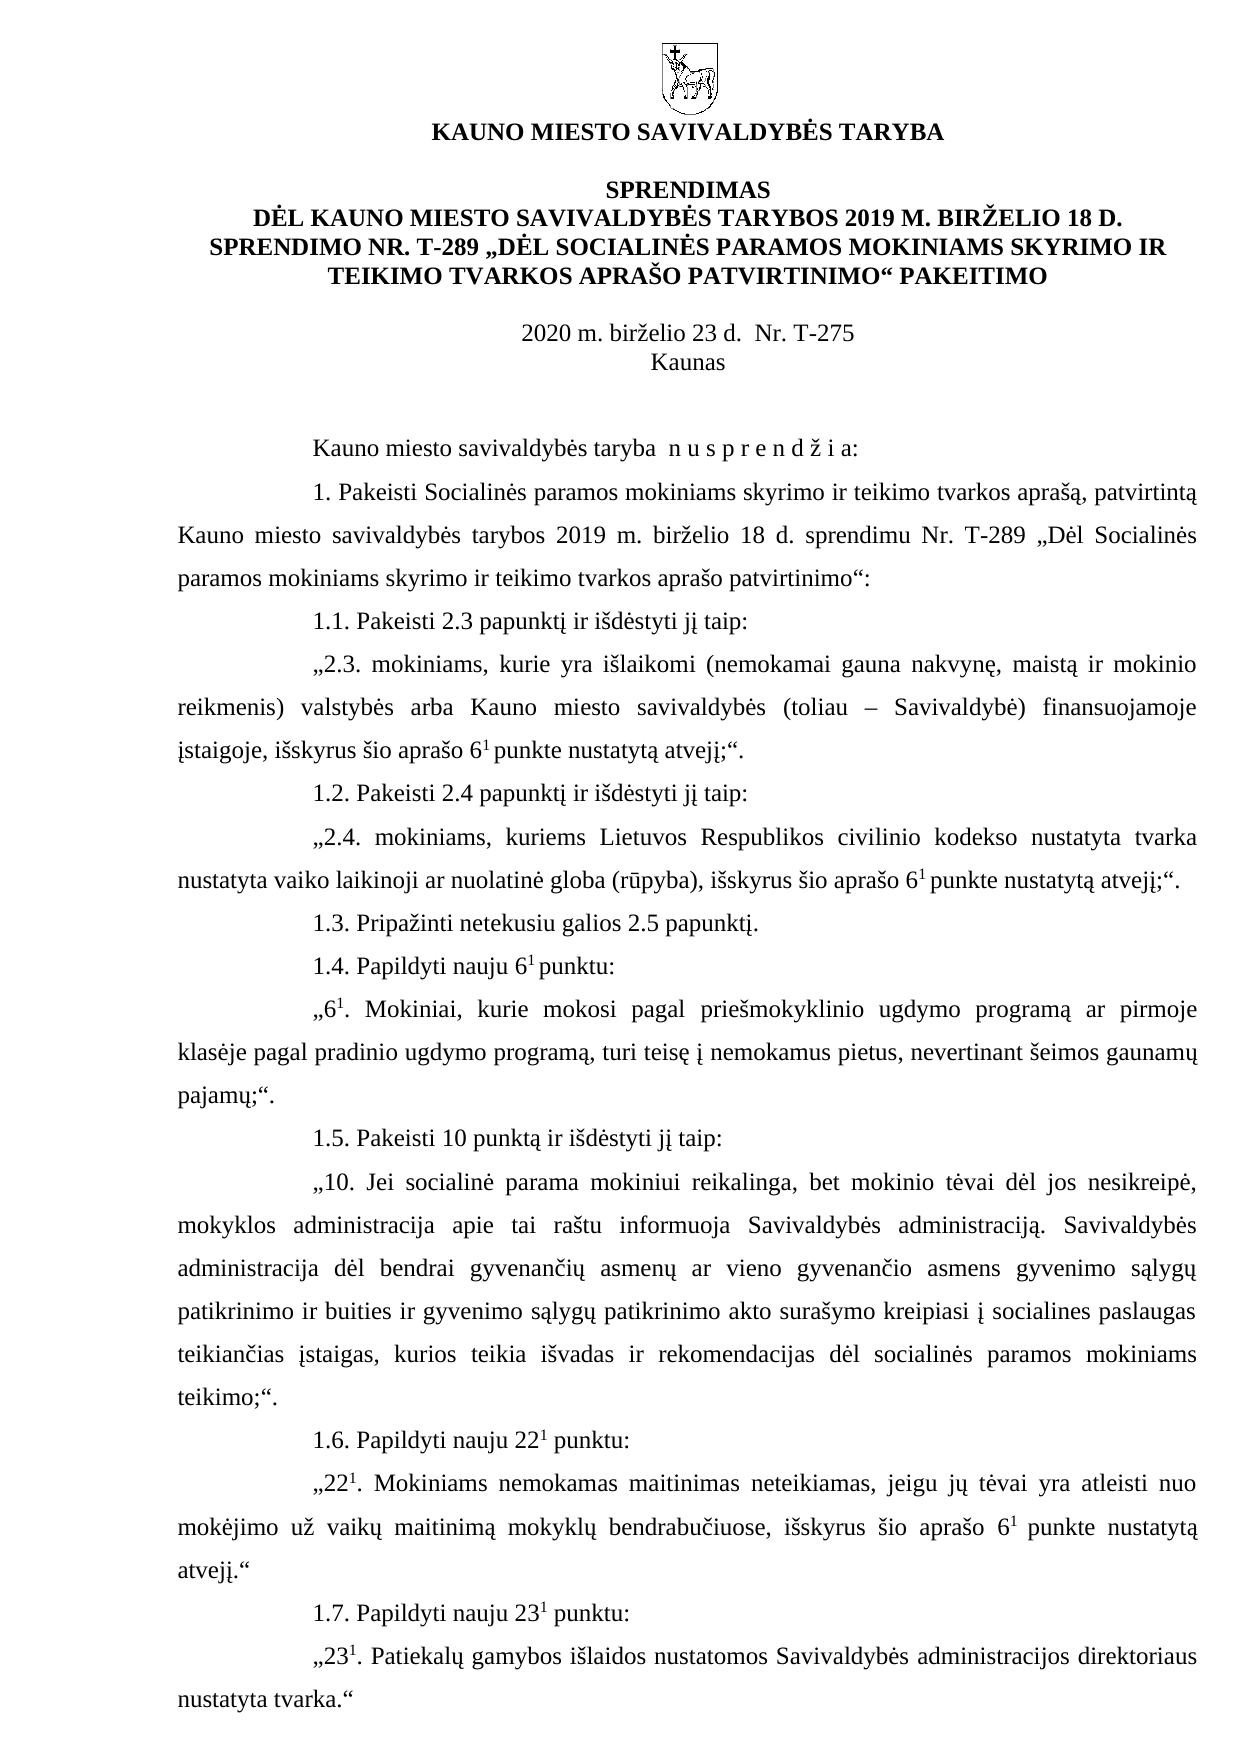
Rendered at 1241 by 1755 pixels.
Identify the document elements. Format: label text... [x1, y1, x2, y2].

text KAUNO MIESTO SAVIVALDYBĖS TARYBA [178, 117, 1198, 146]
text 1.1. Pakeisti 2.3 papunktį ir išdėstyti jį taip: [177, 606, 1198, 635]
text 2020 m. birželio 23 d. Nr. T-275 [178, 318, 1198, 347]
text SPRENDIMAS [178, 175, 1198, 203]
text Kauno miesto savivaldybės taryba n u s p r e n d ž i a: [177, 433, 1198, 462]
text 1.6. Papildyti nauju 221 punktu: [177, 1425, 1198, 1454]
text „221. Mokiniams nemokamas maitinimas neteikiamas, jeigu jų tėvai yra atleisti nuo mokėjimo už vaikų maitinimą mokyklų bendrabučiuose, išskyrus šio aprašo 61 punkte nustatytą atvejį.“ [177, 1468, 1198, 1583]
text 1.2. Pakeisti 2.4 papunktį ir išdėstyti jį taip: [177, 778, 1198, 807]
text 1.4. Papildyti nauju 61 punktu: [177, 951, 1198, 980]
text DĖL KAUNO MIESTO SAVIVALDYBĖS TARYBOS 2019 M. BIRŽELIO 18 D. SPRENDIMO NR. T-289 „DĖL SOCIALINĖS PARAMOS MOKINIAMS SKYRIMO IR TEIKIMO TVARKOS APRAŠO PATVIRTINIMO“ PAKEITIMO [178, 203, 1198, 290]
text „61. Mokiniai, kurie mokosi pagal priešmokyklinio ugdymo programą ar pirmoje klasėje pagal pradinio ugdymo programą, turi teisę į nemokamus pietus, nevertinant šeimos gaunamų pajamų;“. [177, 994, 1198, 1109]
text „2.3. mokiniams, kurie yra išlaikomi (nemokamai gauna nakvynę, maistą ir mokinio reikmenis) valstybės arba Kauno miesto savivaldybės (toliau – Savivaldybė) finansuojamoje įstaigoje, išskyrus šio aprašo 61 punkte nustatytą atvejį;“. [177, 649, 1198, 764]
text „10. Jei socialinė parama mokiniui reikalinga, bet mokinio tėvai dėl jos nesikreipė, mokyklos administracija apie tai raštu informuoja Savivaldybės administraciją. Savivaldybės administracija dėl bendrai gyvenančių asmenų ar vieno gyvenančio asmens gyvenimo sąlygų patikrinimo ir buities ir gyvenimo sąlygų patikrinimo akto surašymo kreipiasi į socialines paslaugas teikiančias įstaigas, kurios teikia išvadas ir rekomendacijas dėl socialinės paramos mokiniams teikimo;“. [177, 1167, 1198, 1411]
text 1.7. Papildyti nauju 231 punktu: [177, 1598, 1198, 1627]
text „2.4. mokiniams, kuriems Lietuvos Respublikos civilinio kodekso nustatyta tvarka nustatyta vaiko laikinoji ar nuolatinė globa (rūpyba), išskyrus šio aprašo 61 punkte nustatytą atvejį;“. [177, 822, 1198, 893]
text Kaunas [178, 347, 1198, 376]
text 1. Pakeisti Socialinės paramos mokiniams skyrimo ir teikimo tvarkos aprašą, patvirtintą Kauno miesto savivaldybės tarybos 2019 m. birželio 18 d. sprendimu Nr. T-289 „Dėl Socialinės paramos mokiniams skyrimo ir teikimo tvarkos aprašo patvirtinimo“: [177, 477, 1198, 592]
text „231. Patiekalų gamybos išlaidos nustatomos Savivaldybės administracijos direktoriaus nustatyta tvarka.“ [177, 1641, 1198, 1713]
text 1.5. Pakeisti 10 punktą ir išdėstyti jį taip: [177, 1123, 1198, 1152]
text 1.3. Pripažinti netekusiu galios 2.5 papunktį. [177, 908, 1198, 937]
